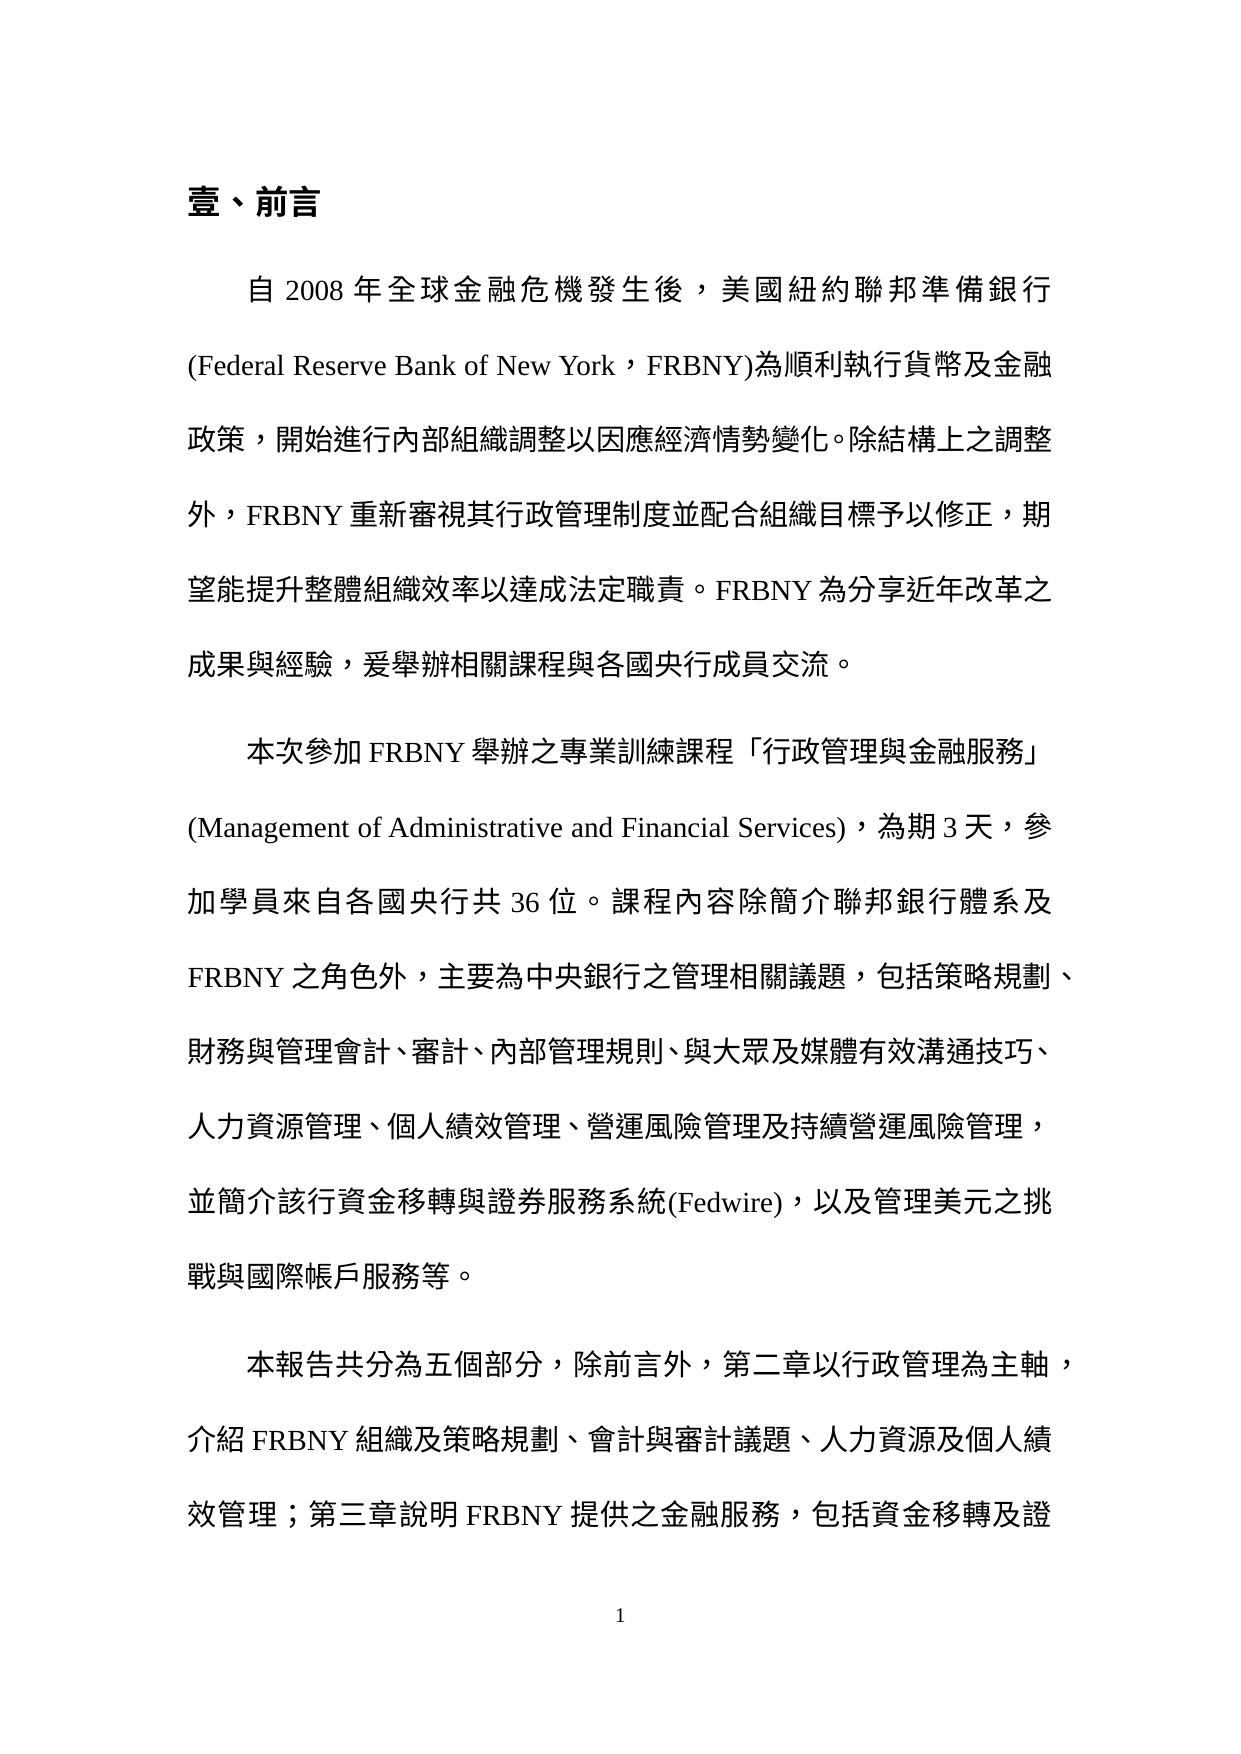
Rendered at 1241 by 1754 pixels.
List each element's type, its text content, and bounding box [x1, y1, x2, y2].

subtitle 前言 [187, 162, 1053, 237]
list 自2008年全球金融危機發生後，美國紐約聯邦準備銀行(Federal Reserve Bank of New York，FRBNY)為順利執行貨幣及金融政策，開始進行內部組織調整以因應經濟情勢變化。除結構上之調整外，FRBNY重新審視其行政管理制度並配合組織目標予以修正，期望能提升整體組織效率以達成法定職責。FRBNY為分享近年改革之成果與經驗，爰舉辦相關課程與各國央行成員交流。 [187, 250, 1053, 700]
list 本報告共分為五個部分，除前言外，第二章以行政管理為主軸，介紹FRBNY組織及策略規劃、會計與審計議題、人力資源及個人績效管理；第三章說明FRBNY提供之金融服務，包括資金移轉及證券服務系統(Fedwire)、美元管理及國際帳戶服務；第四章為風險管理相關議題，包括營運風險、持續營運風險、內部管理規則及外部溝通；第五章為心得與建議。 [187, 1325, 1053, 1550]
list 本次參加FRBNY舉辦之專業訓練課程「行政管理與金融服務」(Management of Administrative and Financial Services)，為期3天，參加學員來自各國央行共36位。課程內容除簡介聯邦銀行體系及FRBNY之角色外，主要為中央銀行之管理相關議題，包括策略規劃、財務與管理會計、審計、內部管理規則、與大眾及媒體有效溝通技巧、人力資源管理、個人績效管理、營運風險管理及持續營運風險管理，並簡介該行資金移轉與證券服務系統(Fedwire)，以及管理美元之挑戰與國際帳戶服務等。 [187, 712, 1053, 1312]
